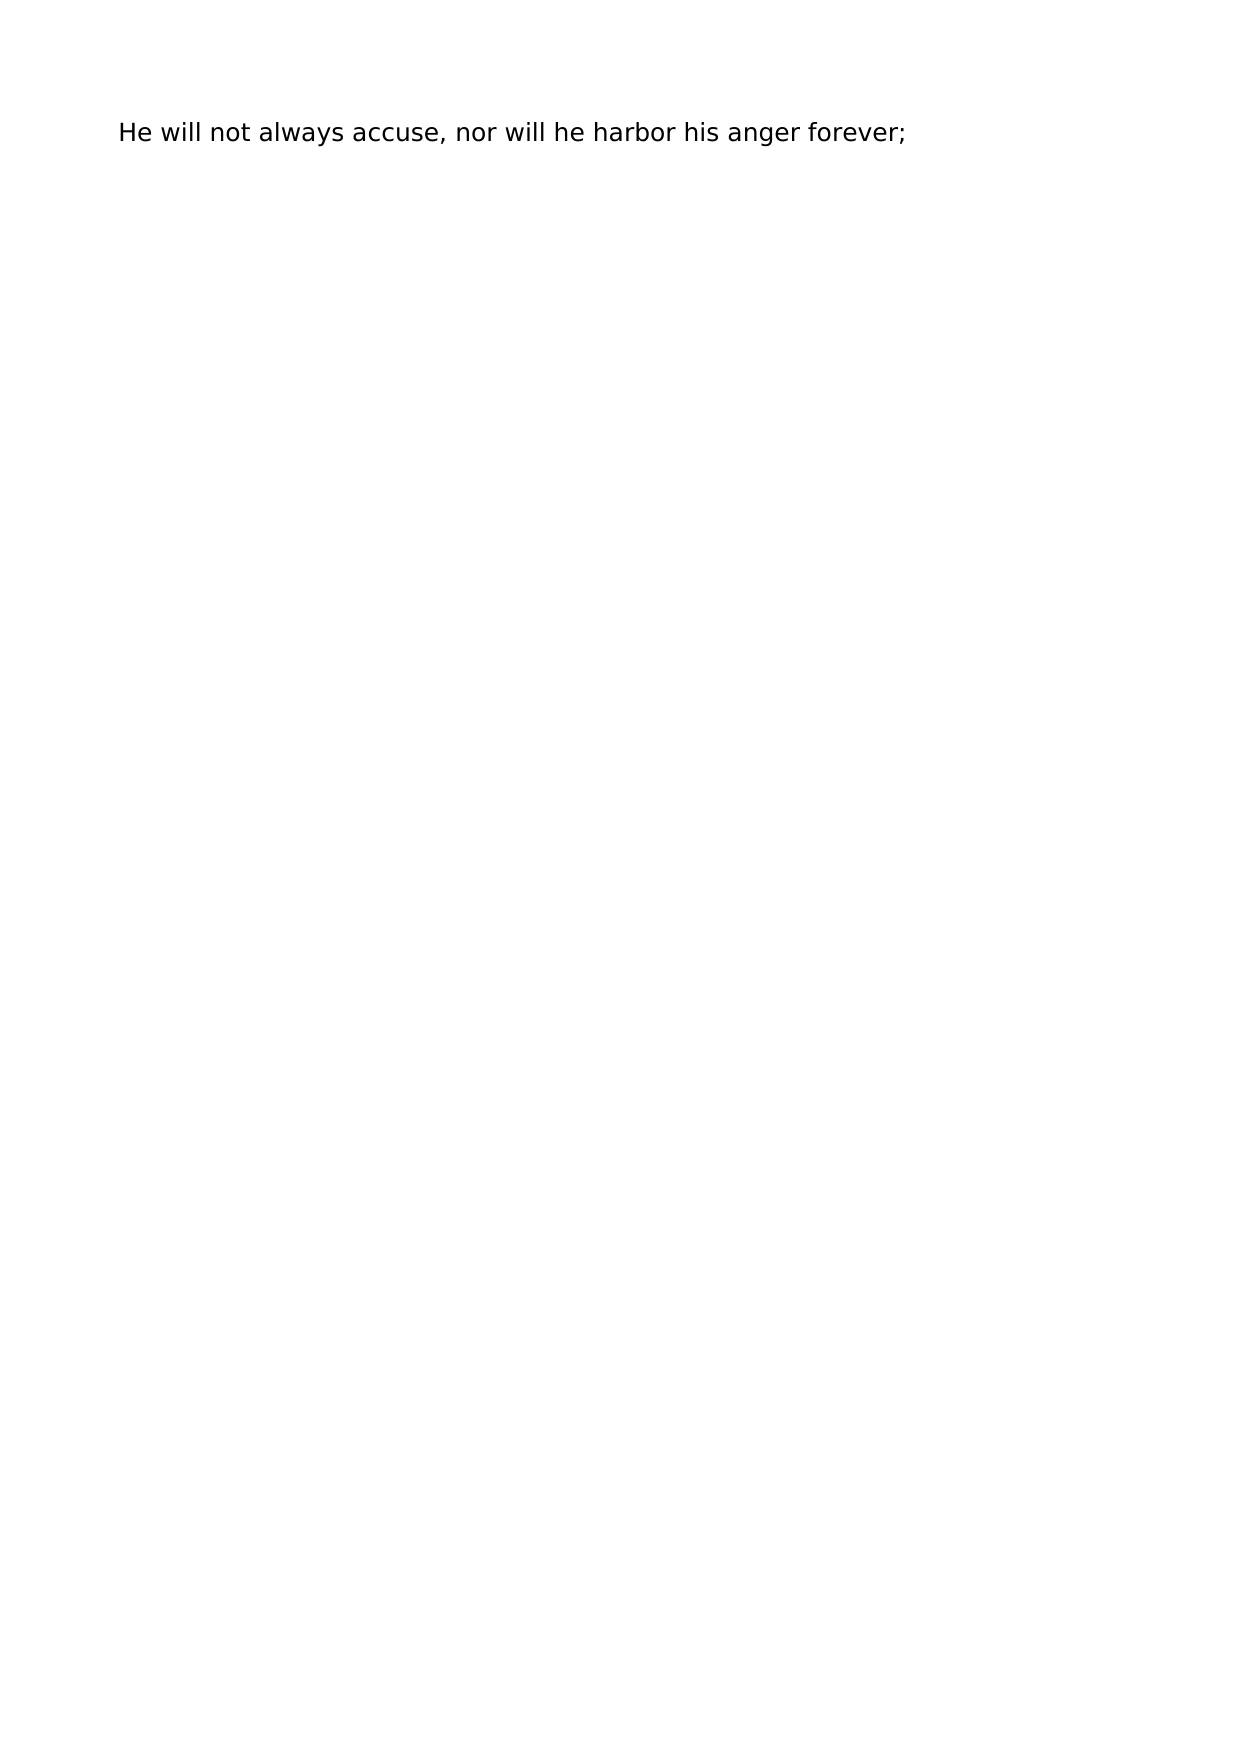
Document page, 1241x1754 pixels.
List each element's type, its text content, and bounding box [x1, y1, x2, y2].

text He will not always accuse, nor will he harbor his anger forever; [118, 118, 1122, 147]
